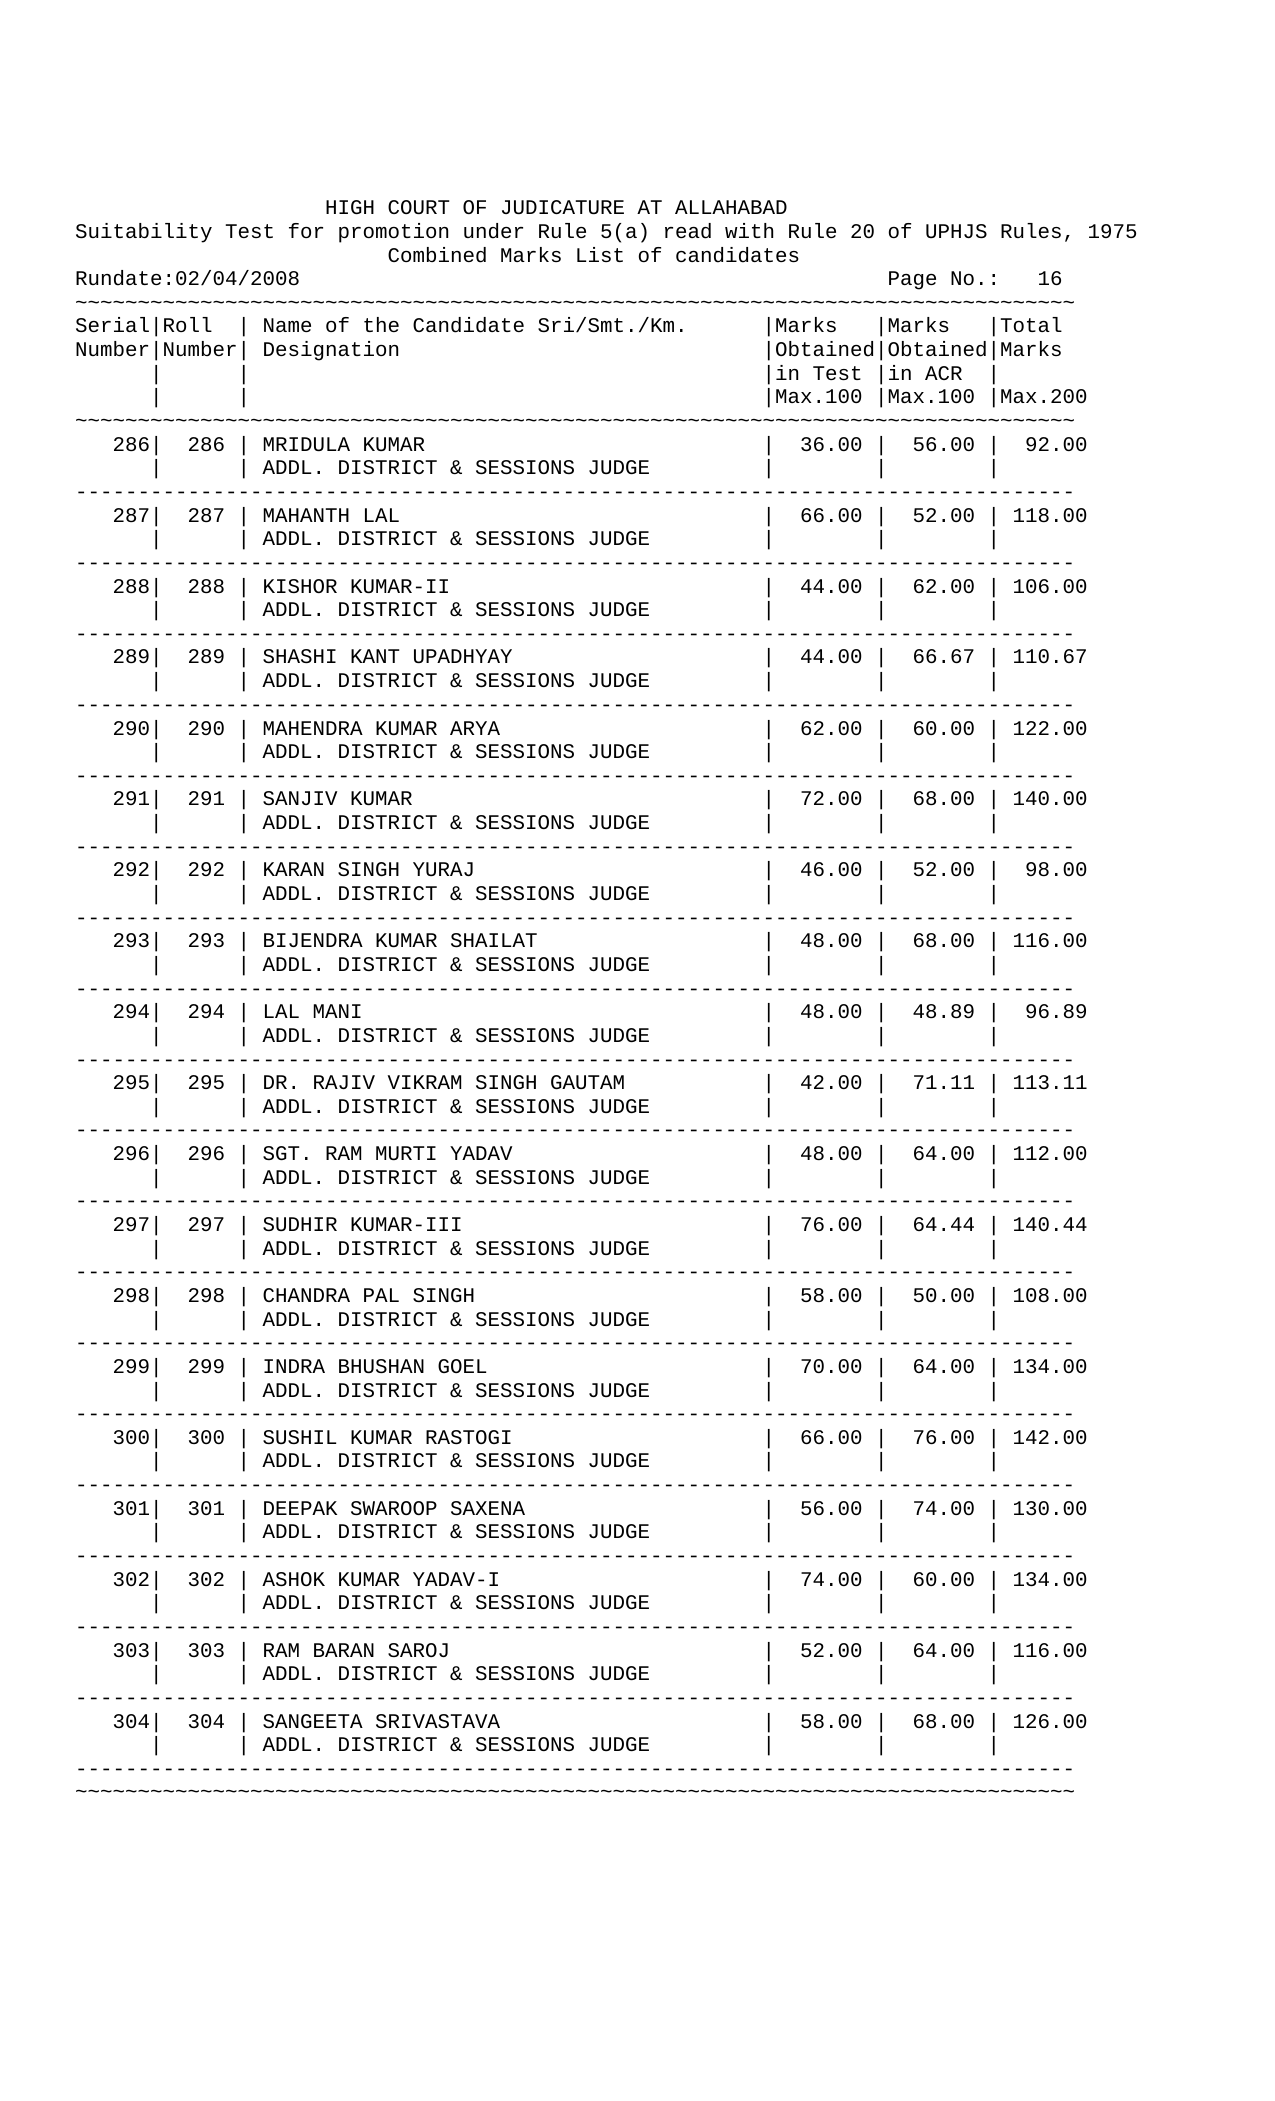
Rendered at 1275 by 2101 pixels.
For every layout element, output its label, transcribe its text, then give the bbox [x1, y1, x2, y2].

text -------------------------------------------------------------------------------- [75, 765, 1200, 788]
text ~~~~~~~~~~~~~~~~~~~~~~~~~~~~~~~~~~~~~~~~~~~~~~~~~~~~~~~~~~~~~~~~~~~~~~~~~~~~~~~~ [75, 1782, 1200, 1805]
text 297| 297 | SUDHIR KUMAR-III | 76.00 | 64.44 | 140.44 [75, 1214, 1200, 1238]
text | | ADDL. DISTRICT & SESSIONS JUDGE | | | [75, 670, 1200, 694]
text | | ADDL. DISTRICT & SESSIONS JUDGE | | | [75, 1096, 1200, 1119]
text | | ADDL. DISTRICT & SESSIONS JUDGE | | | [75, 1734, 1200, 1758]
text ~~~~~~~~~~~~~~~~~~~~~~~~~~~~~~~~~~~~~~~~~~~~~~~~~~~~~~~~~~~~~~~~~~~~~~~~~~~~~~~~ [75, 292, 1200, 316]
text 290| 290 | MAHENDRA KUMAR ARYA | 62.00 | 60.00 | 122.00 [75, 717, 1200, 741]
text | | ADDL. DISTRICT & SESSIONS JUDGE | | | [75, 1592, 1200, 1616]
text -------------------------------------------------------------------------------- [75, 1758, 1200, 1782]
text 294| 294 | LAL MANI | 48.00 | 48.89 | 96.89 [75, 1001, 1200, 1025]
text 287| 287 | MAHANTH LAL | 66.00 | 52.00 | 118.00 [75, 505, 1200, 528]
text -------------------------------------------------------------------------------- [75, 1048, 1200, 1072]
text | | |Max.100 |Max.100 |Max.200 [75, 386, 1200, 410]
text | | ADDL. DISTRICT & SESSIONS JUDGE | | | [75, 1025, 1200, 1048]
text -------------------------------------------------------------------------------- [75, 1616, 1200, 1640]
text Combined Marks List of candidates [75, 244, 1200, 268]
text -------------------------------------------------------------------------------- [75, 1261, 1200, 1285]
text Serial|Roll | Name of the Candidate Sri/Smt./Km. |Marks |Marks |Total [75, 316, 1200, 339]
text 289| 289 | SHASHI KANT UPADHYAY | 44.00 | 66.67 | 110.67 [75, 647, 1200, 670]
text 303| 303 | RAM BARAN SAROJ | 52.00 | 64.00 | 116.00 [75, 1640, 1200, 1663]
text | | ADDL. DISTRICT & SESSIONS JUDGE | | | [75, 1238, 1200, 1261]
text | | ADDL. DISTRICT & SESSIONS JUDGE | | | [75, 1663, 1200, 1687]
text | | ADDL. DISTRICT & SESSIONS JUDGE | | | [75, 528, 1200, 552]
text | | ADDL. DISTRICT & SESSIONS JUDGE | | | [75, 954, 1200, 978]
text -------------------------------------------------------------------------------- [75, 907, 1200, 930]
text | | |in Test |in ACR | [75, 363, 1200, 386]
text -------------------------------------------------------------------------------- [75, 836, 1200, 859]
text 295| 295 | DR. RAJIV VIKRAM SINGH GAUTAM | 42.00 | 71.11 | 113.11 [75, 1072, 1200, 1096]
text 293| 293 | BIJENDRA KUMAR SHAILAT | 48.00 | 68.00 | 116.00 [75, 930, 1200, 954]
text | | ADDL. DISTRICT & SESSIONS JUDGE | | | [75, 812, 1200, 836]
text 291| 291 | SANJIV KUMAR | 72.00 | 68.00 | 140.00 [75, 788, 1200, 812]
text -------------------------------------------------------------------------------- [75, 1403, 1200, 1427]
text HIGH COURT OF JUDICATURE AT ALLAHABAD [75, 197, 1200, 221]
text | | ADDL. DISTRICT & SESSIONS JUDGE | | | [75, 1167, 1200, 1190]
text 304| 304 | SANGEETA SRIVASTAVA | 58.00 | 68.00 | 126.00 [75, 1711, 1200, 1734]
text -------------------------------------------------------------------------------- [75, 1332, 1200, 1356]
text | | ADDL. DISTRICT & SESSIONS JUDGE | | | [75, 457, 1200, 481]
text -------------------------------------------------------------------------------- [75, 552, 1200, 576]
text 288| 288 | KISHOR KUMAR-II | 44.00 | 62.00 | 106.00 [75, 576, 1200, 599]
text 298| 298 | CHANDRA PAL SINGH | 58.00 | 50.00 | 108.00 [75, 1285, 1200, 1309]
text 301| 301 | DEEPAK SWAROOP SAXENA | 56.00 | 74.00 | 130.00 [75, 1498, 1200, 1521]
text 286| 286 | MRIDULA KUMAR | 36.00 | 56.00 | 92.00 [75, 434, 1200, 457]
text -------------------------------------------------------------------------------- [75, 1687, 1200, 1711]
text -------------------------------------------------------------------------------- [75, 623, 1200, 647]
text 302| 302 | ASHOK KUMAR YADAV-I | 74.00 | 60.00 | 134.00 [75, 1569, 1200, 1592]
text 299| 299 | INDRA BHUSHAN GOEL | 70.00 | 64.00 | 134.00 [75, 1356, 1200, 1379]
text -------------------------------------------------------------------------------- [75, 1119, 1200, 1143]
text | | ADDL. DISTRICT & SESSIONS JUDGE | | | [75, 1309, 1200, 1332]
text 292| 292 | KARAN SINGH YURAJ | 46.00 | 52.00 | 98.00 [75, 859, 1200, 883]
text Suitability Test for promotion under Rule 5(a) read with Rule 20 of UPHJS Rules, 1975 [75, 221, 1200, 244]
text -------------------------------------------------------------------------------- [75, 1190, 1200, 1214]
text | | ADDL. DISTRICT & SESSIONS JUDGE | | | [75, 883, 1200, 907]
text Rundate:02/04/2008 Page No.: 16 [75, 268, 1200, 292]
text | | ADDL. DISTRICT & SESSIONS JUDGE | | | [75, 1451, 1200, 1474]
text -------------------------------------------------------------------------------- [75, 1474, 1200, 1498]
text -------------------------------------------------------------------------------- [75, 1545, 1200, 1569]
text | | ADDL. DISTRICT & SESSIONS JUDGE | | | [75, 1379, 1200, 1403]
text 300| 300 | SUSHIL KUMAR RASTOGI | 66.00 | 76.00 | 142.00 [75, 1427, 1200, 1451]
text Number|Number| Designation |Obtained|Obtained|Marks [75, 339, 1200, 363]
text ~~~~~~~~~~~~~~~~~~~~~~~~~~~~~~~~~~~~~~~~~~~~~~~~~~~~~~~~~~~~~~~~~~~~~~~~~~~~~~~~ [75, 410, 1200, 434]
text -------------------------------------------------------------------------------- [75, 481, 1200, 505]
text -------------------------------------------------------------------------------- [75, 694, 1200, 717]
text -------------------------------------------------------------------------------- [75, 978, 1200, 1001]
text 296| 296 | SGT. RAM MURTI YADAV | 48.00 | 64.00 | 112.00 [75, 1143, 1200, 1167]
text | | ADDL. DISTRICT & SESSIONS JUDGE | | | [75, 1521, 1200, 1545]
text | | ADDL. DISTRICT & SESSIONS JUDGE | | | [75, 741, 1200, 765]
text | | ADDL. DISTRICT & SESSIONS JUDGE | | | [75, 599, 1200, 623]
